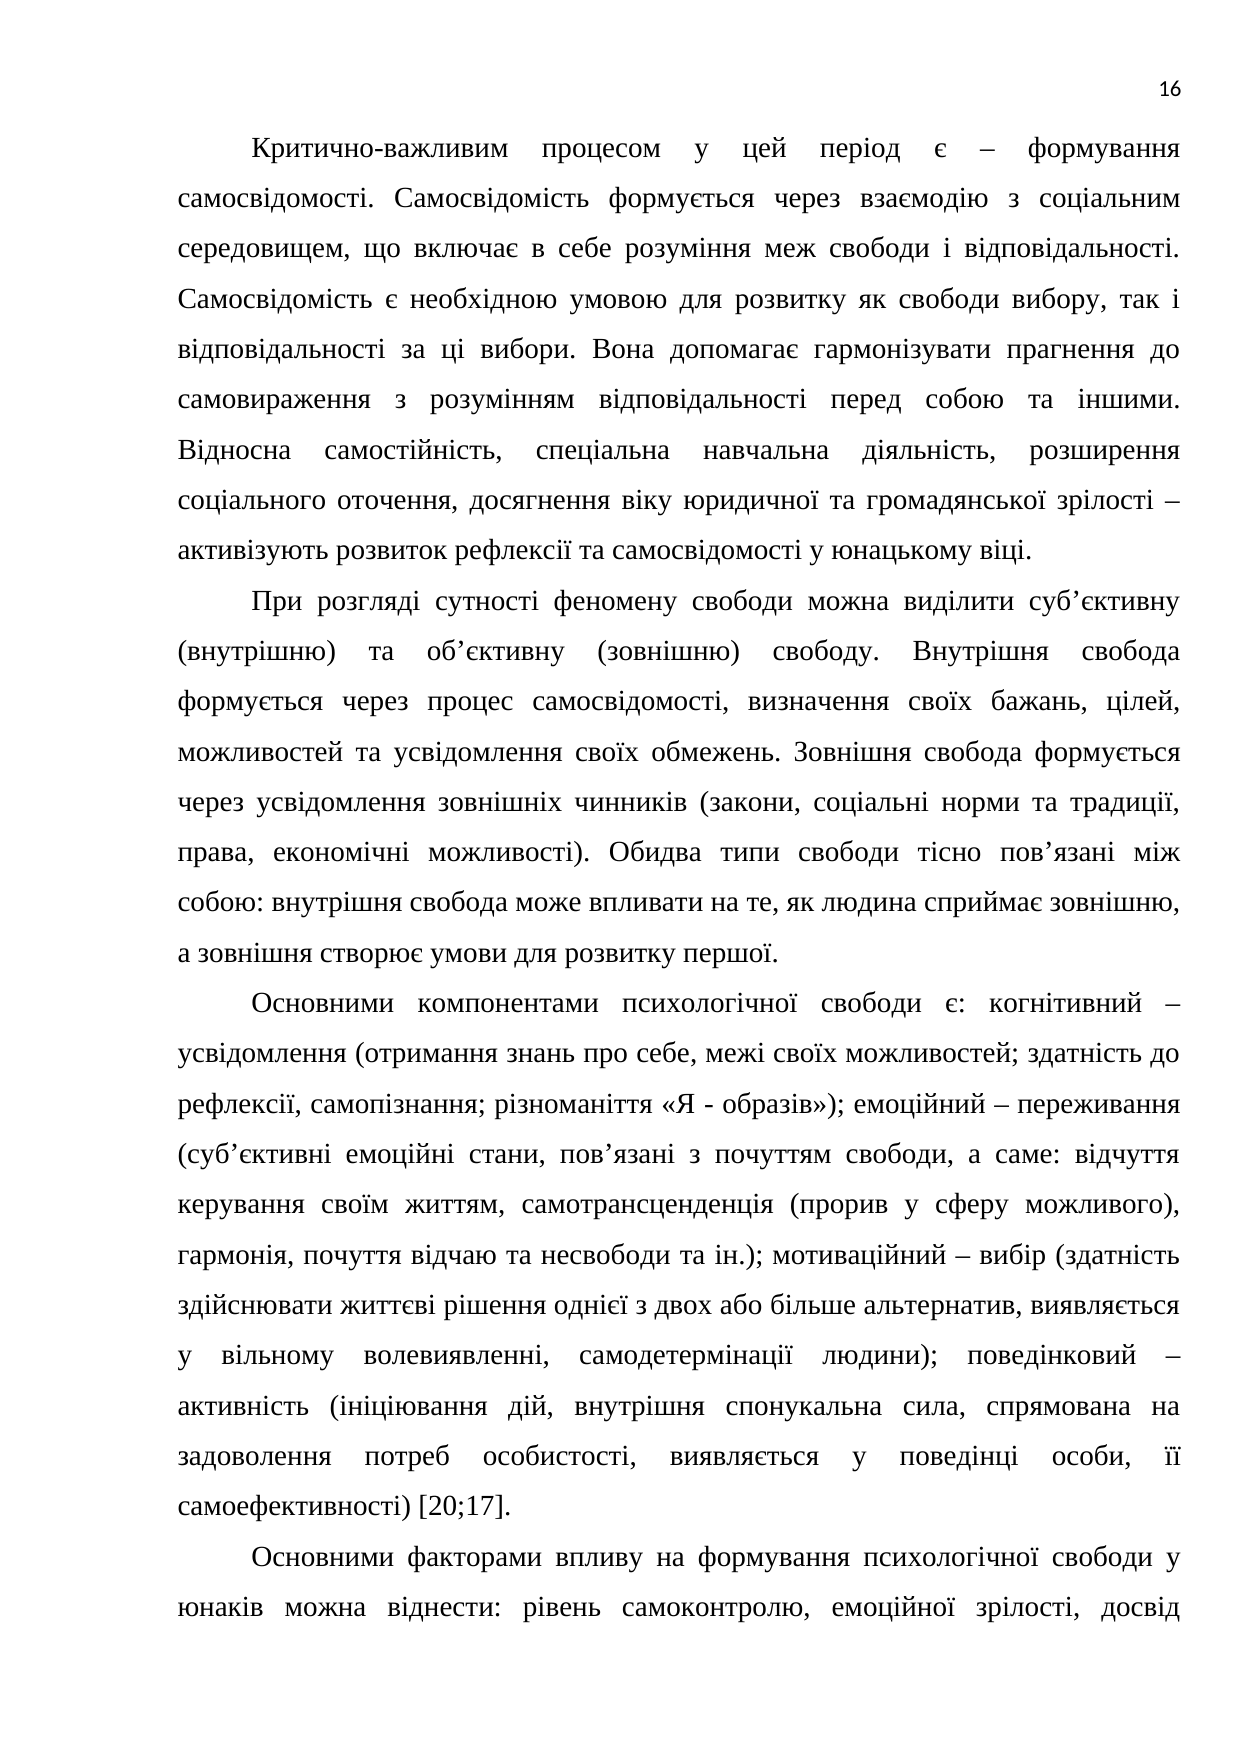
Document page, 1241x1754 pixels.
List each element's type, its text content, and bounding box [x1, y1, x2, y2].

text Основними компонентами психологічної свободи є: когнітивний – усвідомлення (отримання знань про себе, межі своїх можливостей; здатність до рефлексії, самопізнання; різноманіття «Я - образів»); емоційний – переживання (суб’єктивні емоційні стани, пов’язані з почуттям свободи, а саме: відчуття керування своїм життям, самотрансценденція (прорив у сферу можливого), гармонія, почуття відчаю та несвободи та ін.); мотиваційний – вибір (здатність здійснювати життєві рішення однієї з двох або більше альтернатив, виявляється у вільному волевиявленні, самодетермінації людини); поведінковий – активність (ініціювання дій, внутрішня спонукальна сила, спрямована на задоволення потреб особистості, виявляється у поведінці особи, її самоефективності) [20;17]. [177, 985, 1181, 1522]
text При розгляді сутності феномену свободи можна виділити суб’єктивну (внутрішню) та об’єктивну (зовнішню) свободу. Внутрішня свобода формується через процес самосвідомості, визначення своїх бажань, цілей, можливостей та усвідомлення своїх обмежень. Зовнішня свобода формується через усвідомлення зовнішніх чинників (закони, соціальні норми та традиції, права, економічні можливості). Обидва типи свободи тісно пов’язані між собою: внутрішня свобода може впливати на те, як людина сприймає зовнішню, а зовнішня створює умови для розвитку першої. [177, 583, 1181, 968]
text Основними факторами впливу на формування психологічної свободи у юнаків можна віднести: рівень самоконтролю, емоційної зрілості, досвід [177, 1539, 1181, 1622]
text Критично-важливим процесом у цей період є – формування самосвідомості. Самосвідомість формується через взаємодію з соціальним середовищем, що включає в себе розуміння меж свободи і відповідальності. Самосвідомість є необхідною умовою для розвитку як свободи вибору, так і відповідальності за ці вибори. Вона допомагає гармонізувати прагнення до самовираження з розумінням відповідальності перед собою та іншими. Відносна самостійність, спеціальна навчальна діяльність, розширення соціального оточення, досягнення віку юридичної та громадянської зрілості – активізують розвиток рефлексії та самосвідомості у юнацькому віці. [177, 130, 1181, 566]
